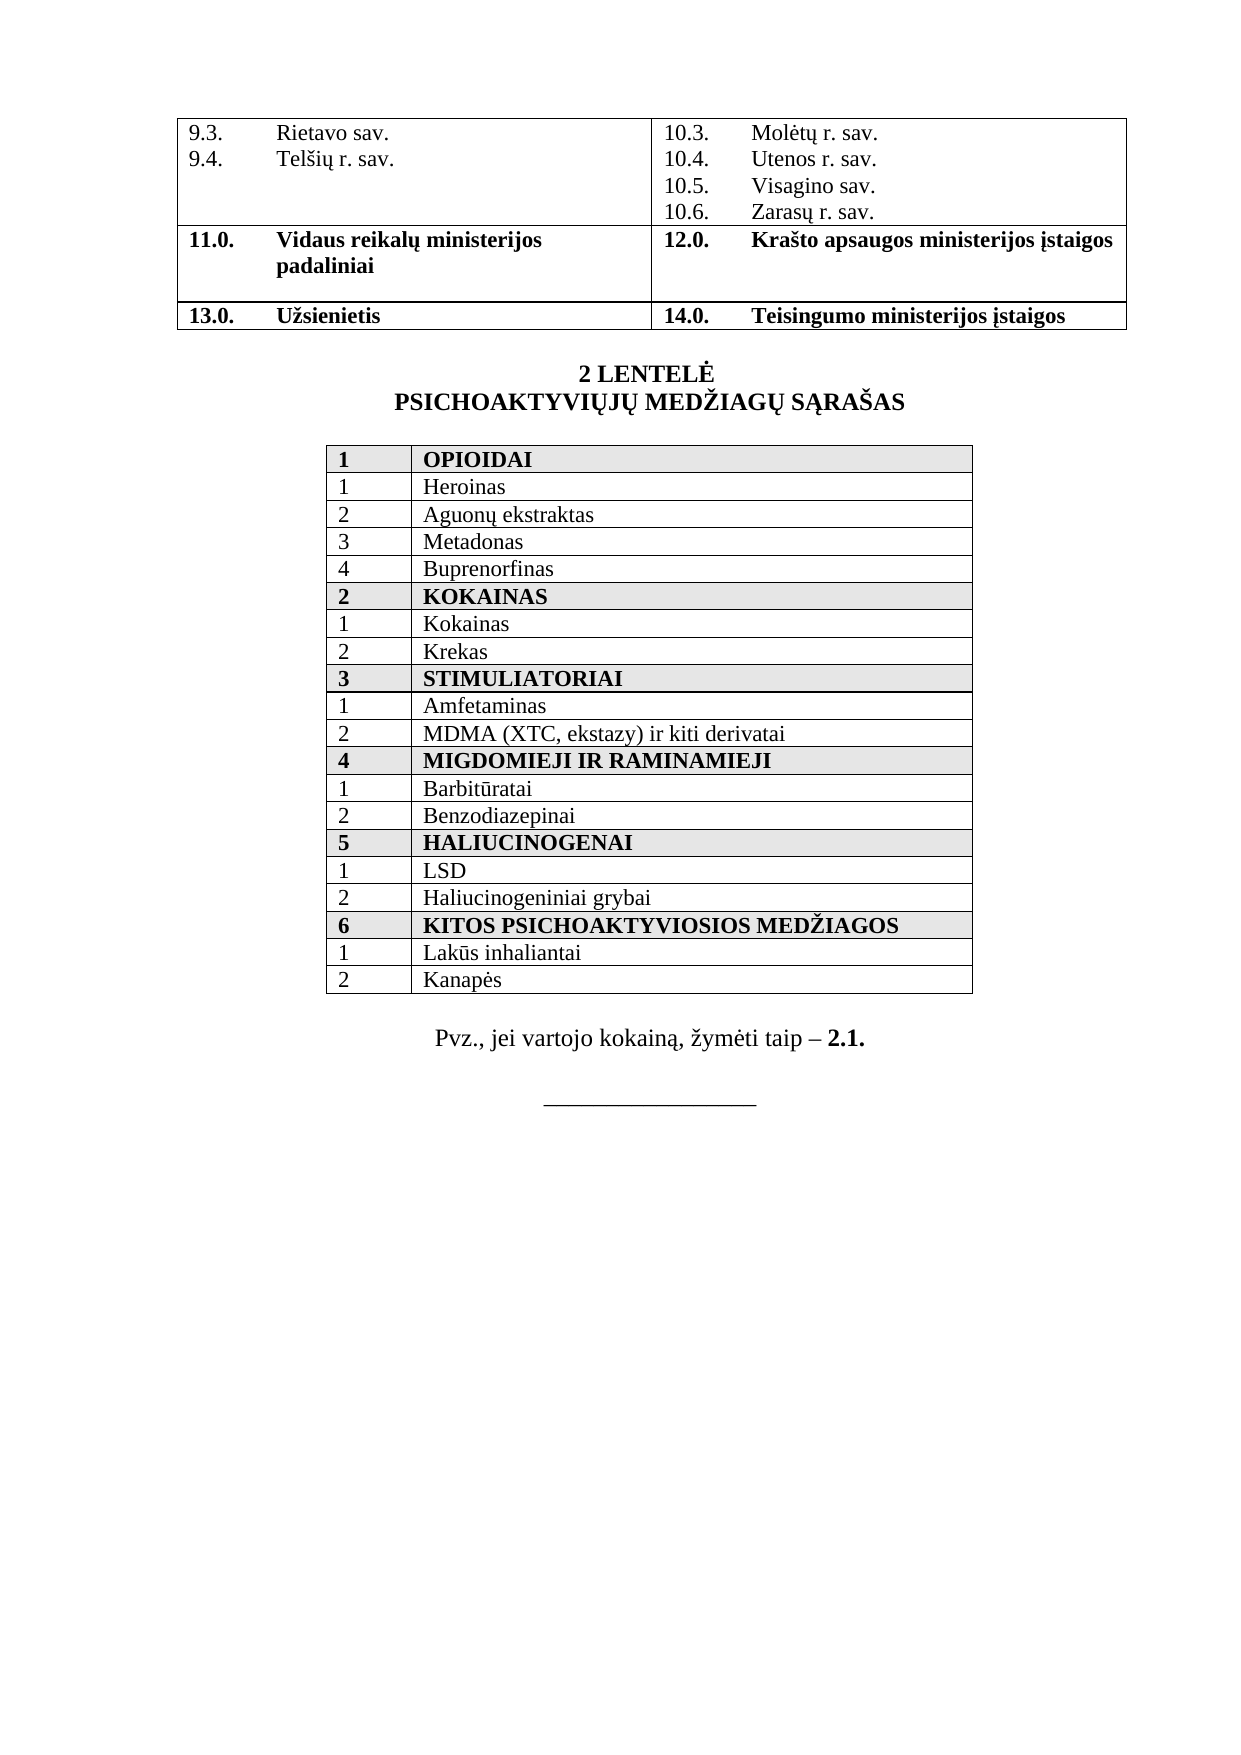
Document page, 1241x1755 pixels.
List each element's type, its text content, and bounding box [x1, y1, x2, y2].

table_cell 14.0. Teisingumo ministerijos įstaigos [652, 303, 1126, 329]
table_header 1 [327, 446, 411, 472]
table_cell Barbitūratai [412, 775, 972, 801]
table_cell Kanapės [412, 966, 972, 993]
table_cell 2 [327, 720, 411, 746]
table_cell KITOS PSICHOAKTYVIOSIOS MEDŽIAGOS [412, 912, 972, 938]
table_cell 6 [327, 912, 411, 938]
table_cell LSD [412, 857, 972, 883]
table_cell 4 [327, 747, 411, 774]
table_cell 1 [327, 775, 411, 801]
table_cell HALIUCINOGENAI [412, 830, 972, 856]
table_cell 1 [327, 939, 411, 965]
table_cell Amfetaminas [412, 693, 972, 719]
table_cell 4 [327, 556, 411, 582]
table_cell 1 [327, 610, 411, 637]
table_cell 3 [327, 665, 411, 691]
table_cell Buprenorfinas [412, 556, 972, 582]
table_cell KOKAINAS [412, 583, 972, 609]
table_cell 10.3. Molėtų r. sav. 10.4. Utenos r. sav. 10.5. Visagino sav. 10.6. Zarasų r. sav. [652, 119, 1126, 224]
table_cell 13.0. Užsienietis [178, 303, 651, 329]
text _________________ [177, 1080, 1122, 1109]
table_cell 2 [327, 638, 411, 664]
table_cell 5 [327, 830, 411, 856]
table_cell STIMULIATORIAI [412, 665, 972, 691]
table_cell Kokainas [412, 610, 972, 637]
table_cell Benzodiazepinai [412, 802, 972, 828]
table_cell Heroinas [412, 473, 972, 500]
table_cell 2 [327, 802, 411, 828]
table_cell 2 [327, 583, 411, 609]
table_cell 2 [327, 501, 411, 527]
table_cell 3 [327, 528, 411, 554]
table_cell 11.0. Vidaus reikalų ministerijos padaliniai [178, 226, 651, 301]
table_cell Metadonas [412, 528, 972, 554]
table_cell 1 [327, 857, 411, 883]
table_cell MDMA (XTC, ekstazy) ir kiti derivatai [412, 720, 972, 746]
table_cell 2 [327, 966, 411, 993]
table_cell Krekas [412, 638, 972, 664]
table_cell 1 [327, 693, 411, 719]
table_cell 2 [327, 884, 411, 911]
text 2 lentelė [177, 359, 1122, 387]
table_cell 1 [327, 473, 411, 500]
table_header OPIOIDAI [412, 446, 972, 472]
table_cell 9.3. Rietavo sav. 9.4. Telšių r. sav. [178, 119, 651, 224]
text Pvz., jei vartojo kokainą, žymėti taip – 2.1. [177, 1023, 1122, 1051]
text Psichoaktyviųjų medžiagų sąrašas [177, 387, 1122, 416]
table_cell Haliucinogeniniai grybai [412, 884, 972, 911]
table_cell Lakūs inhaliantai [412, 939, 972, 965]
table_cell Aguonų ekstraktas [412, 501, 972, 527]
table_cell MIGDOMIEJI IR RAMINAMIEJI [412, 747, 972, 774]
table_cell 12.0. Krašto apsaugos ministerijos įstaigos [652, 226, 1126, 301]
